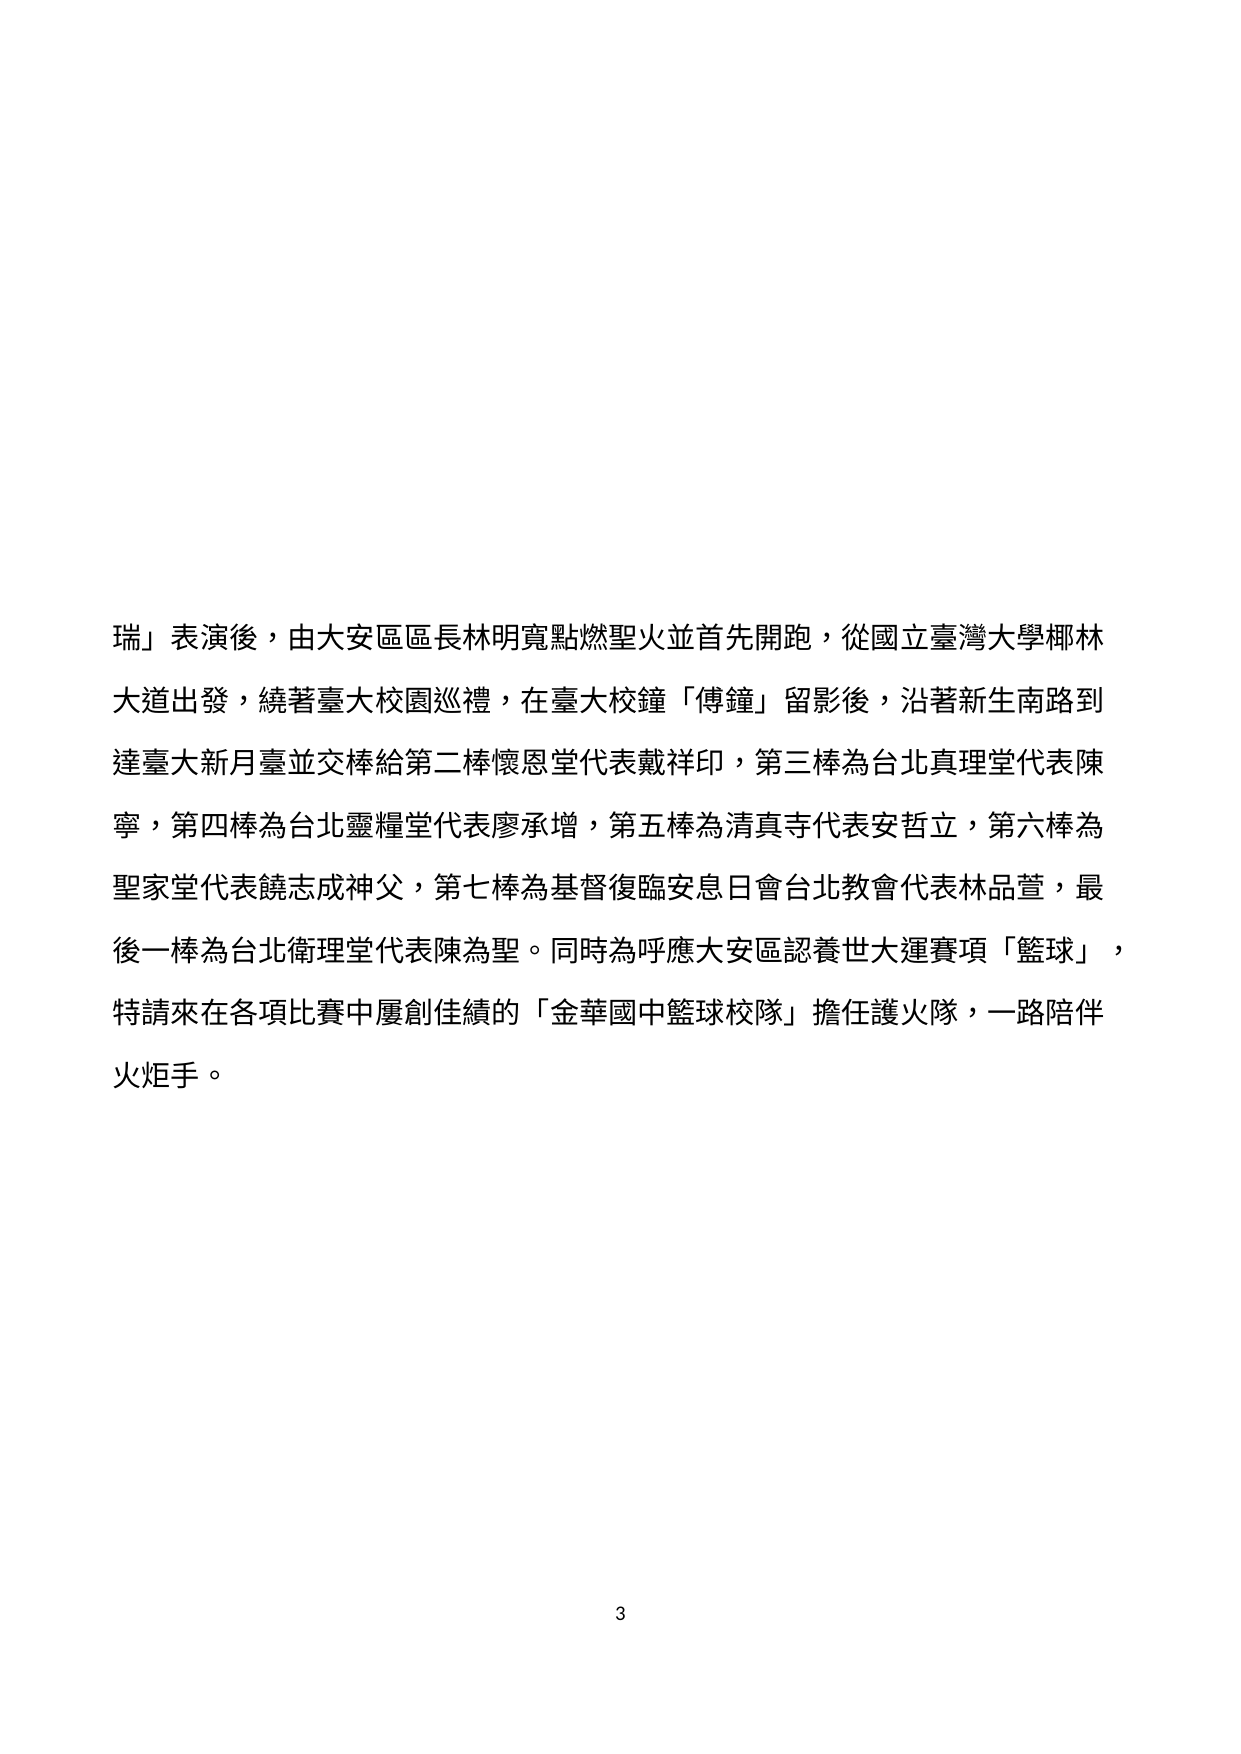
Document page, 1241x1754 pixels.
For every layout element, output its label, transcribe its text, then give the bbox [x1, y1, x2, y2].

text 大安區聖火傳遞儀式開場有許多大安區的里長到場，包括在地里大學里里長帶領里民一同現身，還有里長聯誼會會長以及臺北市大安區民俗委員會會長，都以行動表達對大安區聖火傳遞的支持。在精彩的「鑼鼓震天慶世運-祥獅獻瑞」表演後，由大安區區長林明寬點燃聖火並首先開跑，從國立臺灣大學椰林大道出發，繞著臺大校園巡禮，在臺大校鐘「傅鐘」留影後，沿著新生南路到達臺大新月臺並交棒給第二棒懷恩堂代表戴祥印，第三棒為台北真理堂代表陳寧，第四棒為台北靈糧堂代表廖承增，第五棒為清真寺代表安哲立，第六棒為聖家堂代表饒志成神父，第七棒為基督復臨安息日會台北教會代表林品萱，最後一棒為台北衛理堂代表陳為聖。同時為呼應大安區認養世大運賽項「籃球」，特請來在各項比賽中屢創佳績的「金華國中籃球校隊」擔任護火隊，一路陪伴火炬手。 [112, 594, 1128, 1094]
